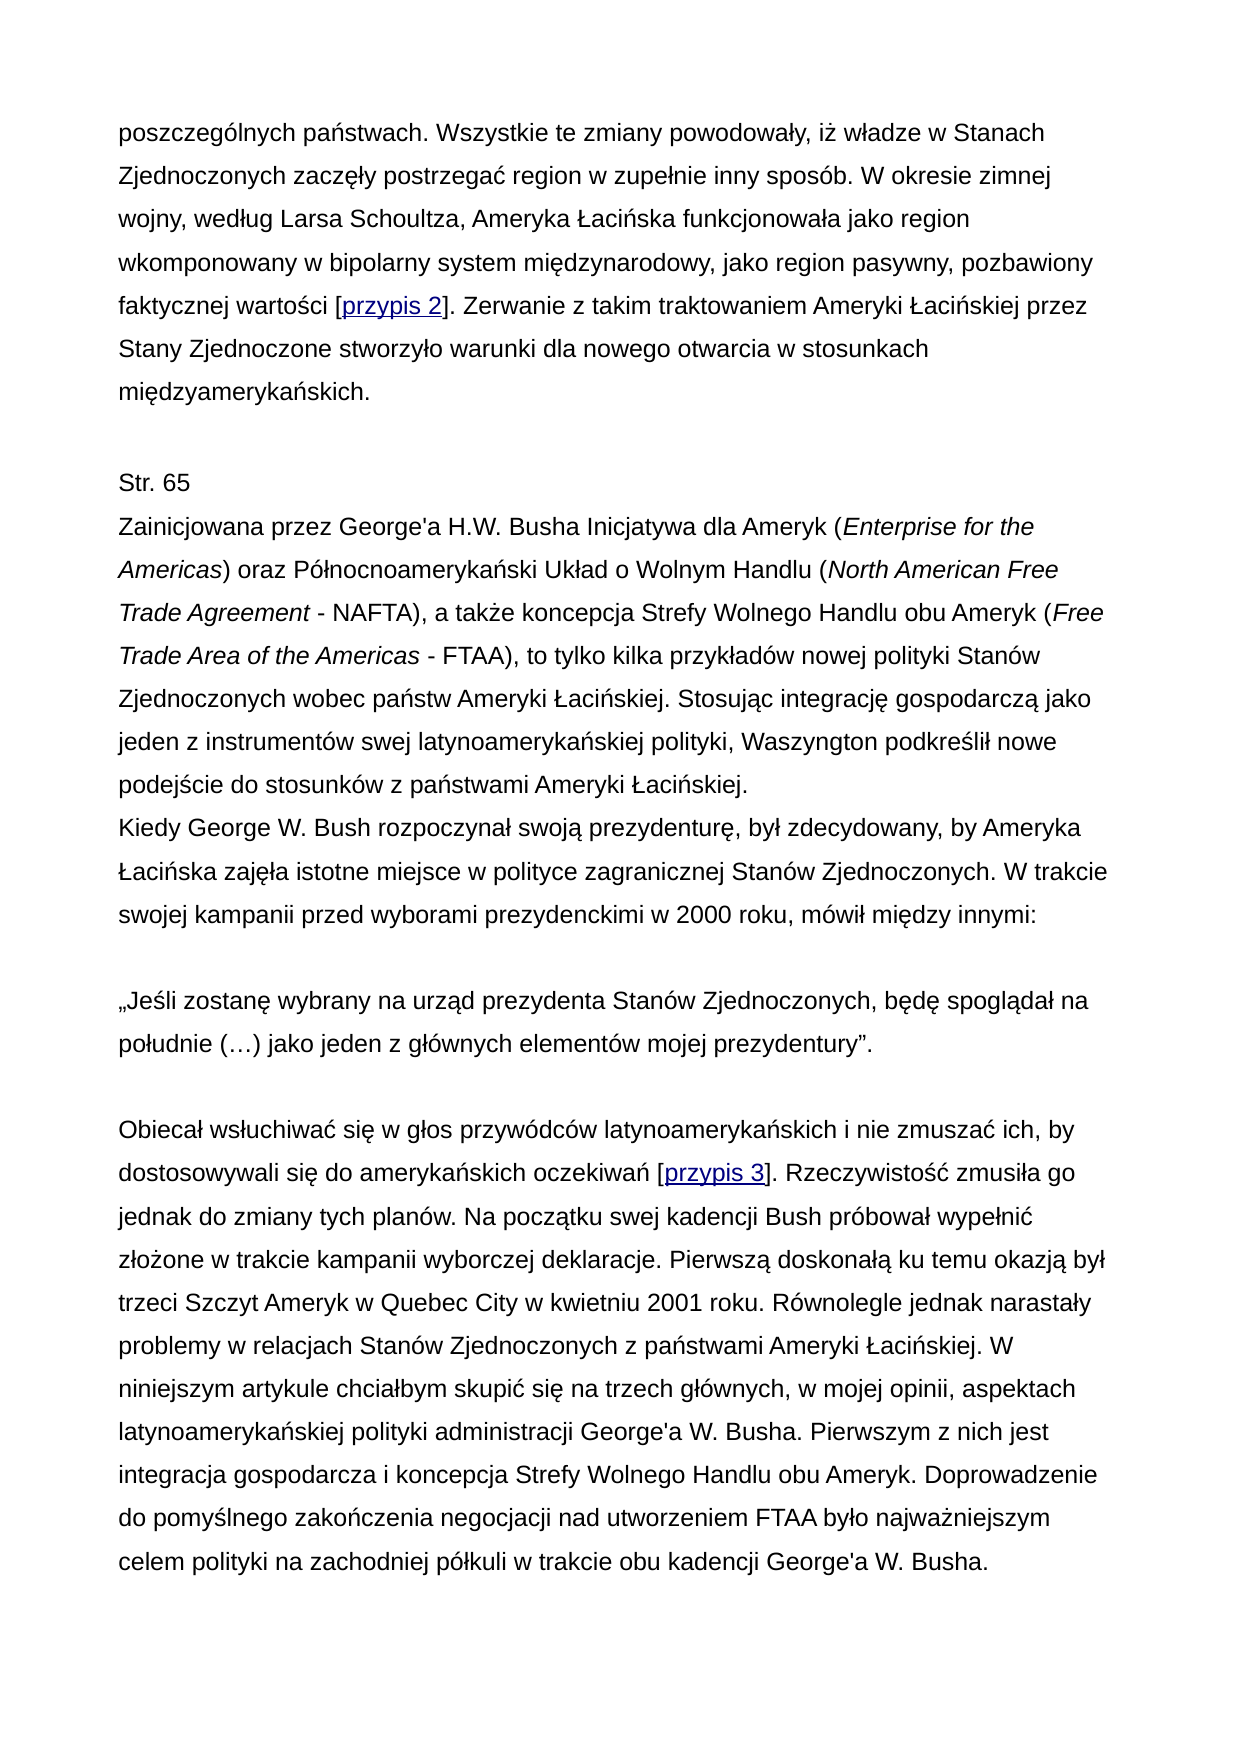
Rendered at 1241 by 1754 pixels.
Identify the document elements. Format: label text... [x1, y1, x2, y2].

text Str. 65 [118, 468, 1122, 497]
text poszczególnych państwach. Wszystkie te zmiany powodowały, iż władze w Stanach Zjednoczonych zaczęły postrzegać region w zupełnie inny sposób. W okresie zimnej wojny, według Larsa Schoultza, Ameryka Łacińska funkcjonowała jako region wkomponowany w bipolarny system międzynarodowy, jako region pasywny, pozbawiony faktycznej wartości [przypis 2]. Zerwanie z takim traktowaniem Ameryki Łacińskiej przez Stany Zjednoczone stworzyło warunki dla nowego otwarcia w stosunkach międzyamerykańskich. [118, 118, 1122, 406]
text Kiedy George W. Bush rozpoczynał swoją prezydenturę, był zdecydowany, by Ameryka Łacińska zajęła istotne miejsce w polityce zagranicznej Stanów Zjednoczonych. W trakcie swojej kampanii przed wyborami prezydenckimi w 2000 roku, mówił między innymi: [118, 813, 1122, 928]
text „Jeśli zostanę wybrany na urząd prezydenta Stanów Zjednoczonych, będę spoglądał na południe (…) jako jeden z głównych elementów mojej prezydentury”. [118, 986, 1122, 1058]
text Zainicjowana przez George'a H.W. Busha Inicjatywa dla Ameryk (Enterprise for the Americas) oraz Północnoamerykański Układ o Wolnym Handlu (North American Free Trade Agreement - NAFTA), a także koncepcja Strefy Wolnego Handlu obu Ameryk (Free Trade Area of the Americas - FTAA), to tylko kilka przykładów nowej polityki Stanów Zjednoczonych wobec państw Ameryki Łacińskiej. Stosując integrację gospodarczą jako jeden z instrumentów swej latynoamerykańskiej polityki, Waszyngton podkreślił nowe podejście do stosunków z państwami Ameryki Łacińskiej. [118, 512, 1122, 799]
text Obiecał wsłuchiwać się w głos przywódców latynoamerykańskich i nie zmuszać ich, by dostosowywali się do amerykańskich oczekiwań [przypis 3]. Rzeczywistość zmusiła go jednak do zmiany tych planów. Na początku swej kadencji Bush próbował wypełnić złożone w trakcie kampanii wyborczej deklaracje. Pierwszą doskonałą ku temu okazją był trzeci Szczyt Ameryk w Quebec City w kwietniu 2001 roku. Równolegle jednak narastały problemy w relacjach Stanów Zjednoczonych z państwami Ameryki Łacińskiej. W niniejszym artykule chciałbym skupić się na trzech głównych, w mojej opinii, aspektach latynoamerykańskiej polityki administracji George'a W. Busha. Pierwszym z nich jest integracja gospodarcza i koncepcja Strefy Wolnego Handlu obu Ameryk. Doprowadzenie do pomyślnego zakończenia negocjacji nad utworzeniem FTAA było najważniejszym celem polityki na zachodniej półkuli w trakcie obu kadencji George'a W. Busha. [118, 1115, 1122, 1575]
